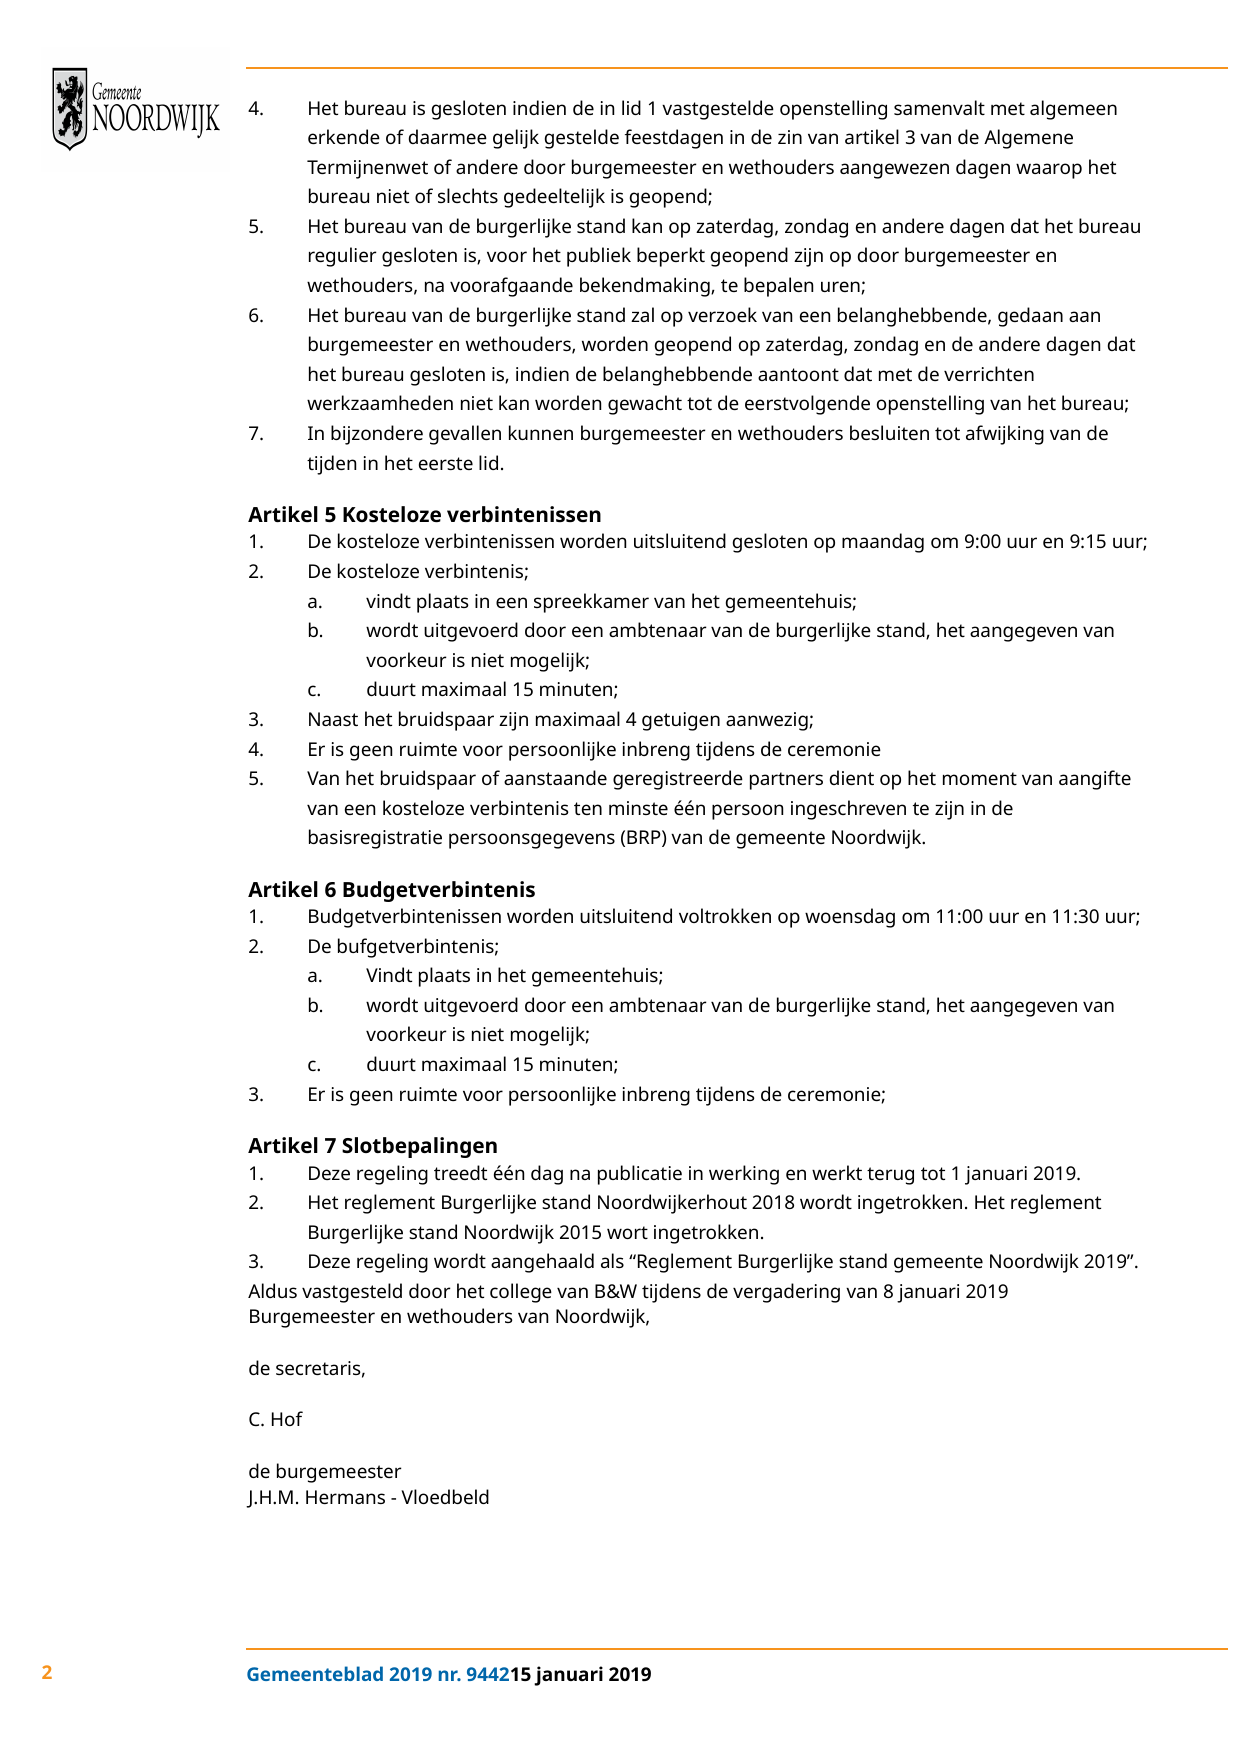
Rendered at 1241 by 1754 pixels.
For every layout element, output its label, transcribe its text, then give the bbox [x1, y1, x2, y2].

list Naast het bruidspaar zijn maximaal 4 getuigen aanwezig; [248, 706, 1152, 732]
list Deze regeling treedt één dag na publicatie in werking en werkt terug tot 1 januari 2019. [248, 1160, 1152, 1185]
list Van het bruidspaar of aanstaande geregistreerde partners dient op het moment van aangifte van een kosteloze verbintenis ten minste één persoon ingeschreven te zijn in de basisregistratie persoonsgegevens (BRP) van de gemeente Noordwijk. [248, 765, 1152, 850]
list wordt uitgevoerd door een ambtenaar van de burgerlijke stand, het aangegeven van voorkeur is niet mogelijk; [307, 992, 1152, 1047]
list De kosteloze verbintenissen worden uitsluitend gesloten op maandag om 9:00 uur en 9:15 uur; [248, 529, 1152, 554]
text C. Hof [248, 1407, 1152, 1432]
list Er is geen ruimte voor persoonlijke inbreng tijdens de ceremonie; [248, 1081, 1152, 1107]
text de burgemeester [248, 1458, 1152, 1484]
text Aldus vastgesteld door het college van B&W tijdens de vergadering van 8 januari 2019 [248, 1278, 1152, 1304]
text Artikel 6 Budgetverbintenis [248, 875, 1152, 903]
list In bijzondere gevallen kunnen burgemeester en wethouders besluiten tot afwijking van de tijden in het eerste lid. [248, 420, 1152, 476]
list Deze regeling wordt aangehaald als “Reglement Burgerlijke stand gemeente Noordwijk 2019”. [248, 1248, 1152, 1274]
list Het bureau van de burgerlijke stand kan op zaterdag, zondag en andere dagen dat het bureau regulier gesloten is, voor het publiek beperkt geopend zijn op door burgemeester en wethouders, na voorafgaande bekendmaking, te bepalen uren; [248, 213, 1152, 298]
picture [41, 47, 231, 172]
text de secretaris, [248, 1355, 1152, 1381]
list De kosteloze verbintenis; [248, 558, 1152, 584]
list Vindt plaats in het gemeentehuis; [307, 962, 1152, 988]
list duurt maximaal 15 minuten; [307, 677, 1152, 702]
list Budgetverbintenissen worden uitsluitend voltrokken op woensdag om 11:00 uur en 11:30 uur; [248, 903, 1152, 929]
list De bufgetverbintenis; [248, 933, 1152, 959]
list duurt maximaal 15 minuten; [307, 1051, 1152, 1077]
text J.H.M. Hermans - Vloedbeld [248, 1484, 1152, 1509]
text Artikel 5 Kosteloze verbintenissen [248, 500, 1152, 529]
list Het bureau van de burgerlijke stand zal op verzoek van een belanghebbende, gedaan aan burgemeester en wethouders, worden geopend op zaterdag, zondag en de andere dagen dat het bureau gesloten is, indien de belanghebbende aantoont dat met de verrichten werkzaamheden niet kan worden gewacht tot de eerstvolgende openstelling van het bureau; [248, 302, 1152, 416]
text Burgemeester en wethouders van Noordwijk, [248, 1304, 1152, 1329]
list vindt plaats in een spreekkamer van het gemeentehuis; [307, 588, 1152, 613]
list Het reglement Burgerlijke stand Noordwijkerhout 2018 wordt ingetrokken. Het reglement Burgerlijke stand Noordwijk 2015 wort ingetrokken. [248, 1189, 1152, 1244]
list Er is geen ruimte voor persoonlijke inbreng tijdens de ceremonie [248, 736, 1152, 761]
text Artikel 7 Slotbepalingen [248, 1131, 1152, 1160]
list Het bureau is gesloten indien de in lid 1 vastgestelde openstelling samenvalt met algemeen erkende of daarmee gelijk gestelde feestdagen in de zin van artikel 3 van de Algemene Termijnenwet of andere door burgemeester en wethouders aangewezen dagen waarop het bureau niet of slechts gedeeltelijk is geopend; [248, 95, 1152, 209]
list wordt uitgevoerd door een ambtenaar van de burgerlijke stand, het aangegeven van voorkeur is niet mogelijk; [307, 617, 1152, 673]
